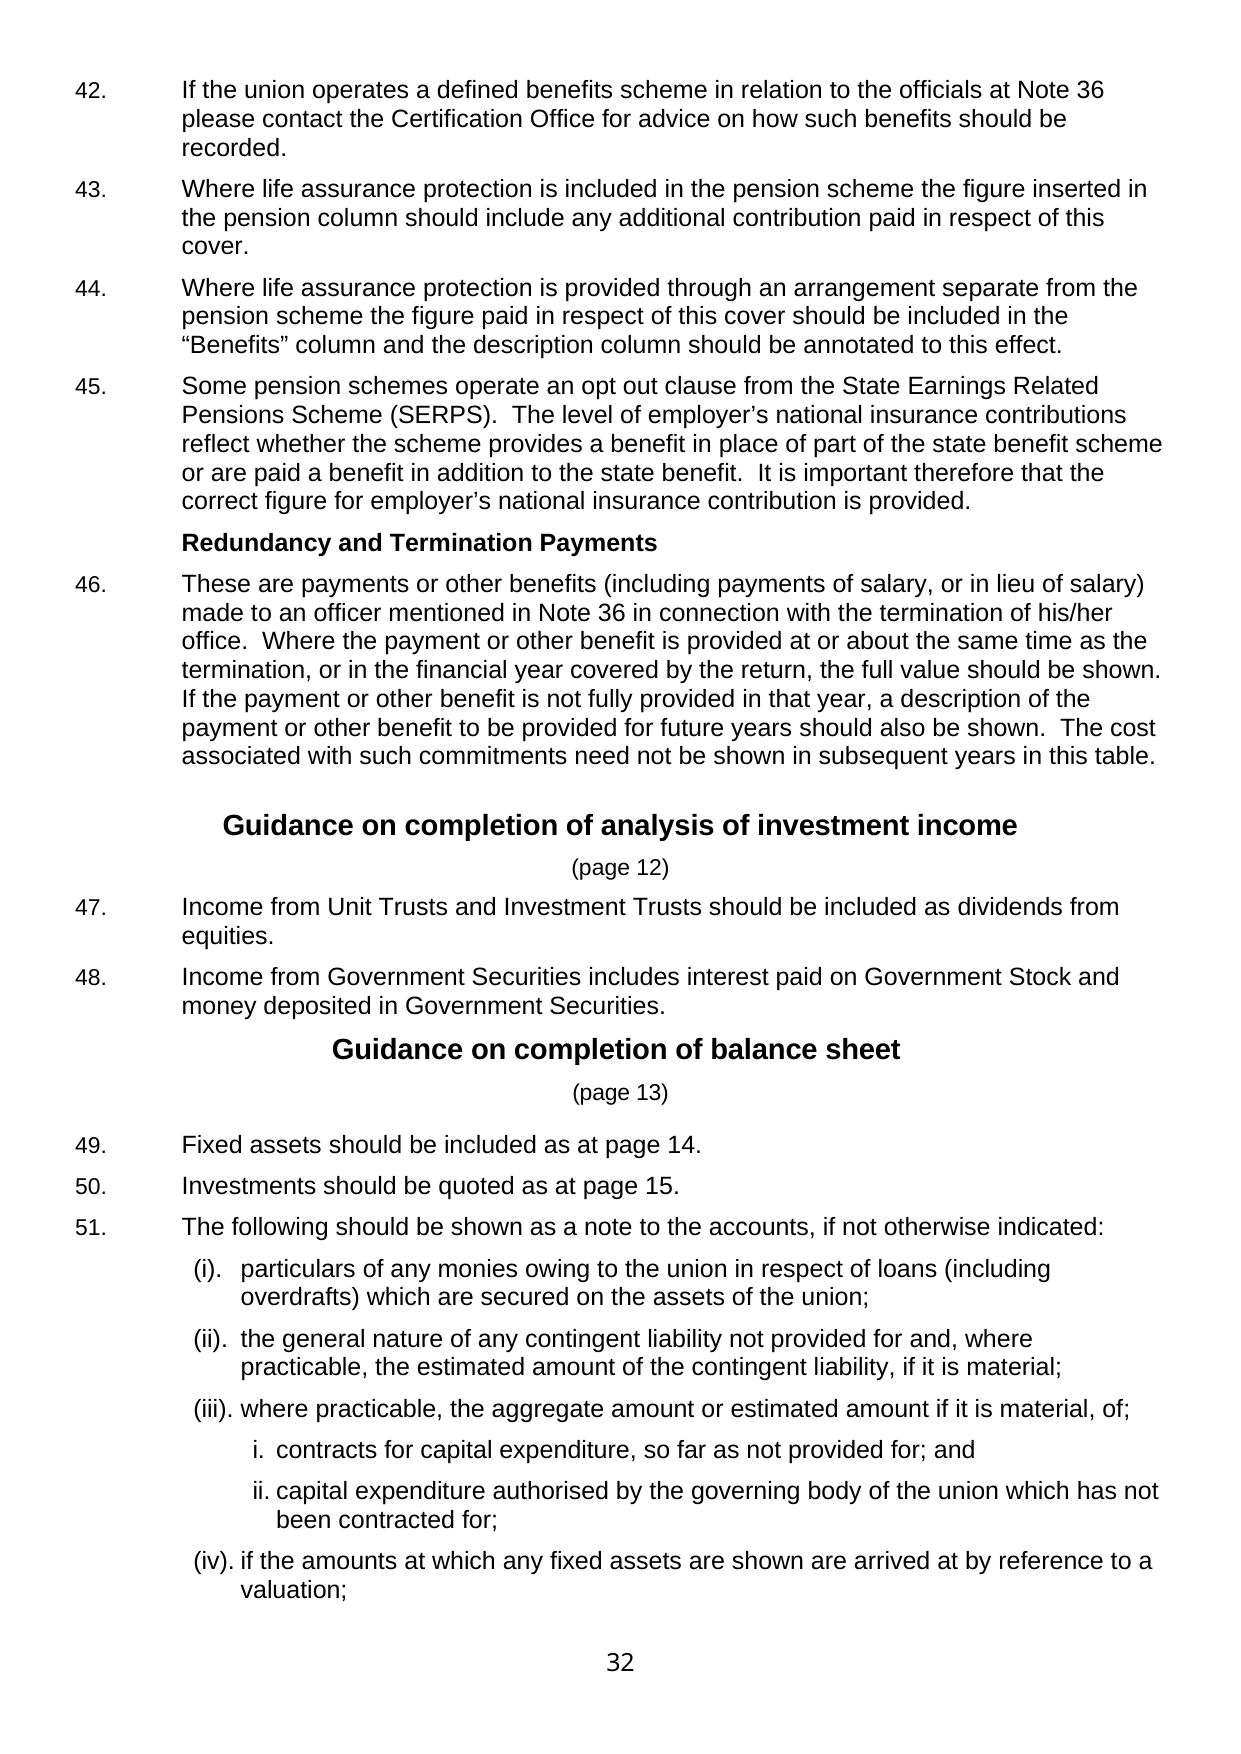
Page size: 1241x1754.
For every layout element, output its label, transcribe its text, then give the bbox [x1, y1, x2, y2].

list Income from Unit Trusts and Investment Trusts should be included as dividends from equities. [75, 892, 1166, 950]
list If the union operates a defined benefits scheme in relation to the officials at Note 36 please contact the Certification Office for advice on how such benefits should be recorded. [75, 75, 1166, 161]
list Some pension schemes operate an opt out clause from the State Earnings Related Pensions Scheme (SERPS). The level of employer’s national insurance contributions reflect whether the scheme provides a benefit in place of part of the state benefit scheme or are paid a benefit in addition to the state benefit. It is important therefore that the correct figure for employer’s national insurance contribution is provided. [75, 371, 1166, 515]
list the general nature of any contingent liability not provided for and, where practicable, the estimated amount of the contingent liability, if it is material; [193, 1323, 1166, 1381]
list Income from Government Securities includes interest paid on Government Stock and money deposited in Government Securities. [75, 962, 1166, 1020]
subtitle (page 13) [75, 1078, 1166, 1105]
list capital expenditure authorised by the governing body of the union which has not been contracted for; [252, 1476, 1166, 1533]
subtitle Guidance on completion of balance sheet [75, 1032, 1166, 1066]
subtitle Guidance on completion of analysis of investment income [75, 807, 1166, 841]
text Redundancy and Termination Payments [181, 527, 1166, 556]
list Where life assurance protection is included in the pension scheme the figure inserted in the pension column should include any additional contribution paid in respect of this cover. [75, 174, 1166, 260]
list particulars of any monies owing to the union in respect of loans (including overdrafts) which are secured on the assets of the union; [193, 1253, 1166, 1311]
list The following should be shown as a note to the accounts, if not otherwise indicated: [75, 1212, 1166, 1241]
list Where life assurance protection is provided through an arrangement separate from the pension scheme the figure paid in respect of this cover should be included in the “Benefits” column and the description column should be annotated to this effect. [75, 272, 1166, 359]
list These are payments or other benefits (including payments of salary, or in lieu of salary) made to an officer mentioned in Note 36 in connection with the termination of his/her office. Where the payment or other benefit is provided at or about the same time as the termination, or in the financial year covered by the return, the full value should be shown. If the payment or other benefit is not fully provided in that year, a description of the payment or other benefit to be provided for future years should also be shown. The cost associated with such commitments need not be shown in subsequent years in this table. [75, 569, 1166, 770]
list if the amounts at which any fixed assets are shown are arrived at by reference to a valuation; [193, 1546, 1166, 1603]
list where practicable, the aggregate amount or estimated amount if it is material, of; [193, 1393, 1166, 1422]
list Investments should be quoted as at page 15. [75, 1171, 1166, 1200]
text (page 12) [75, 853, 1166, 880]
list Fixed assets should be included as at page 14. [75, 1130, 1166, 1158]
list contracts for capital expenditure, so far as not provided for; and [252, 1435, 1166, 1463]
